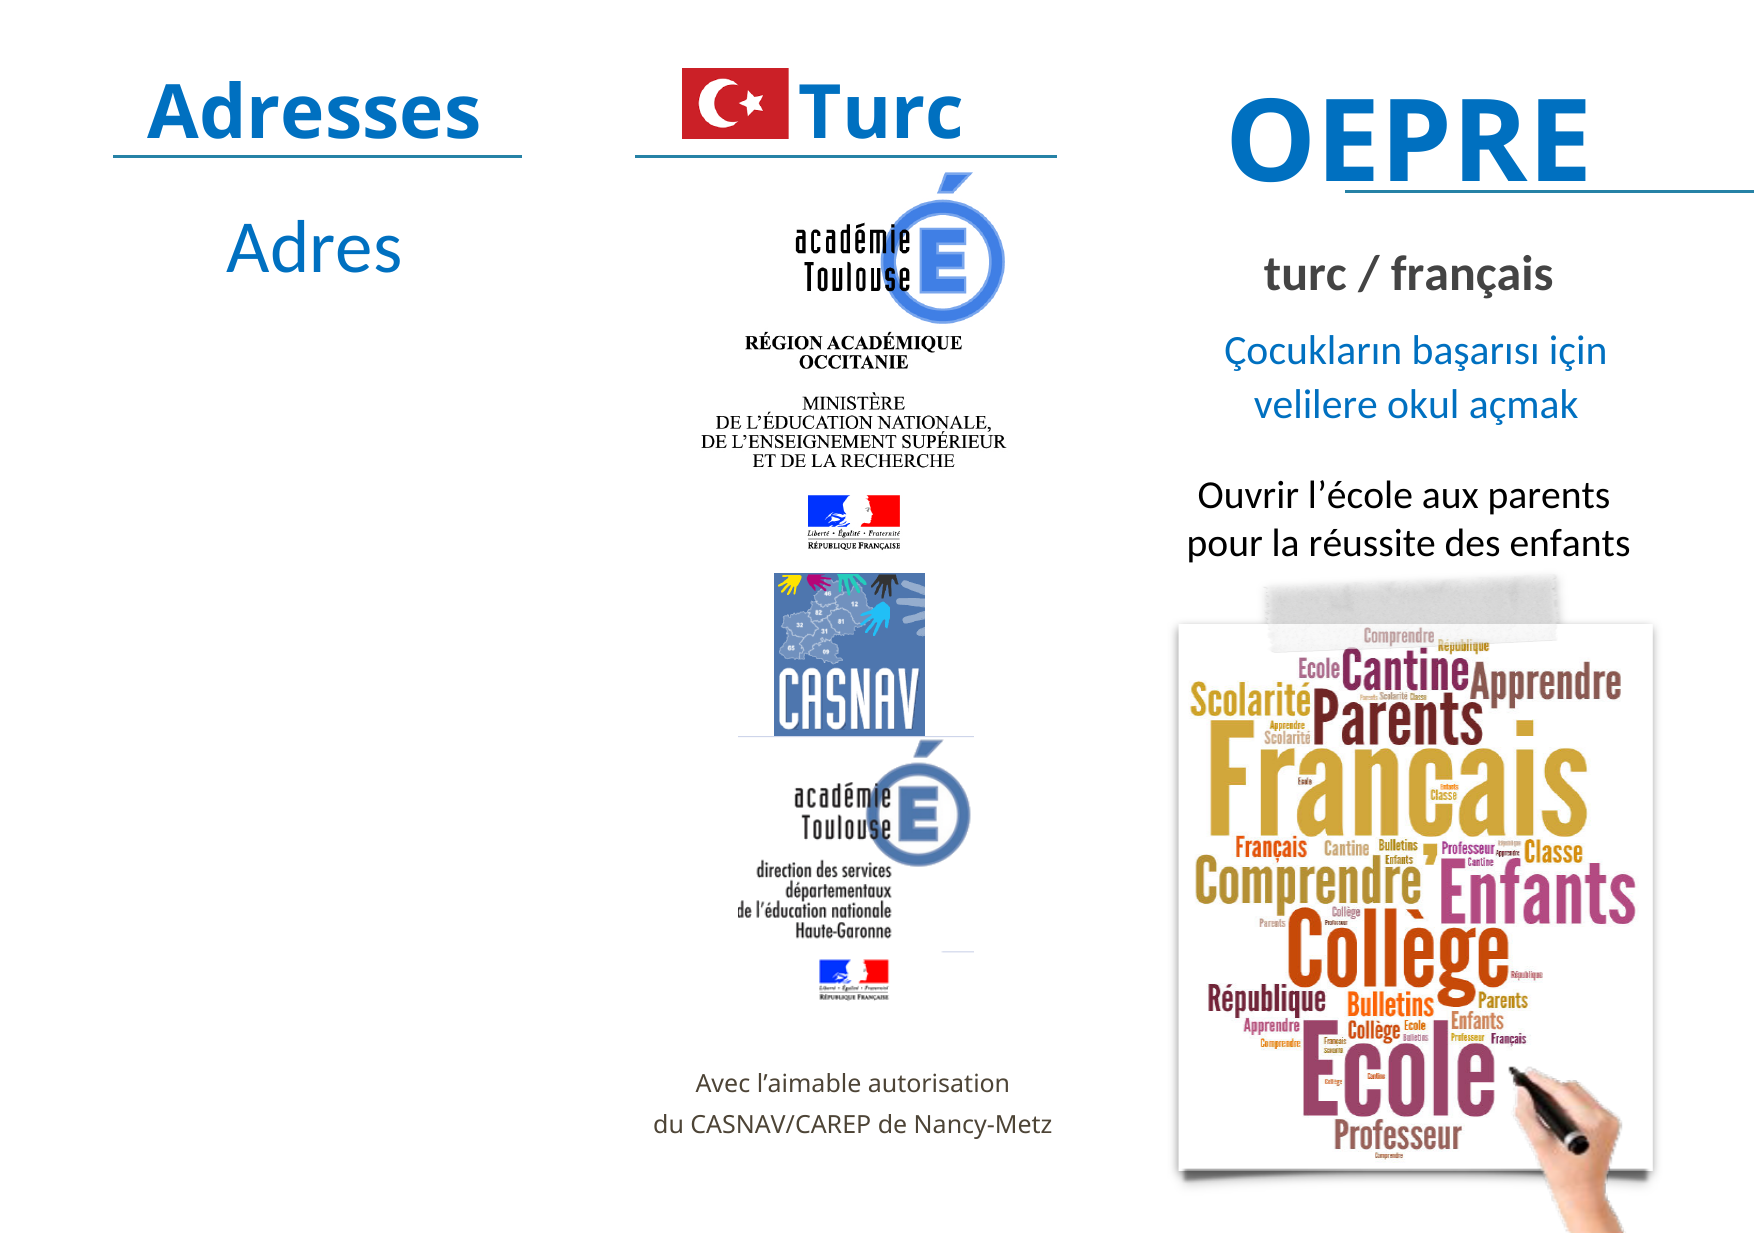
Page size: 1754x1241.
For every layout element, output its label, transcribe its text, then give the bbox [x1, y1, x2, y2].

table_header Adresses Adres [80, 59, 552, 1205]
picture [681, 68, 789, 139]
table_header OEPRE turc / français Çocukların başarısı için velilere okul açmak Ouvrir l’école aux parents pour la réussite des enfants [1150, 59, 1674, 1205]
picture [738, 573, 974, 1008]
table_header Turc Avec l’aimable autorisation du CASNAV/CAREP de Nancy-Metz [627, 59, 1085, 1205]
table_header [1085, 59, 1150, 1205]
table_header [552, 59, 627, 1205]
picture [1153, 567, 1687, 1233]
picture [696, 167, 1015, 560]
